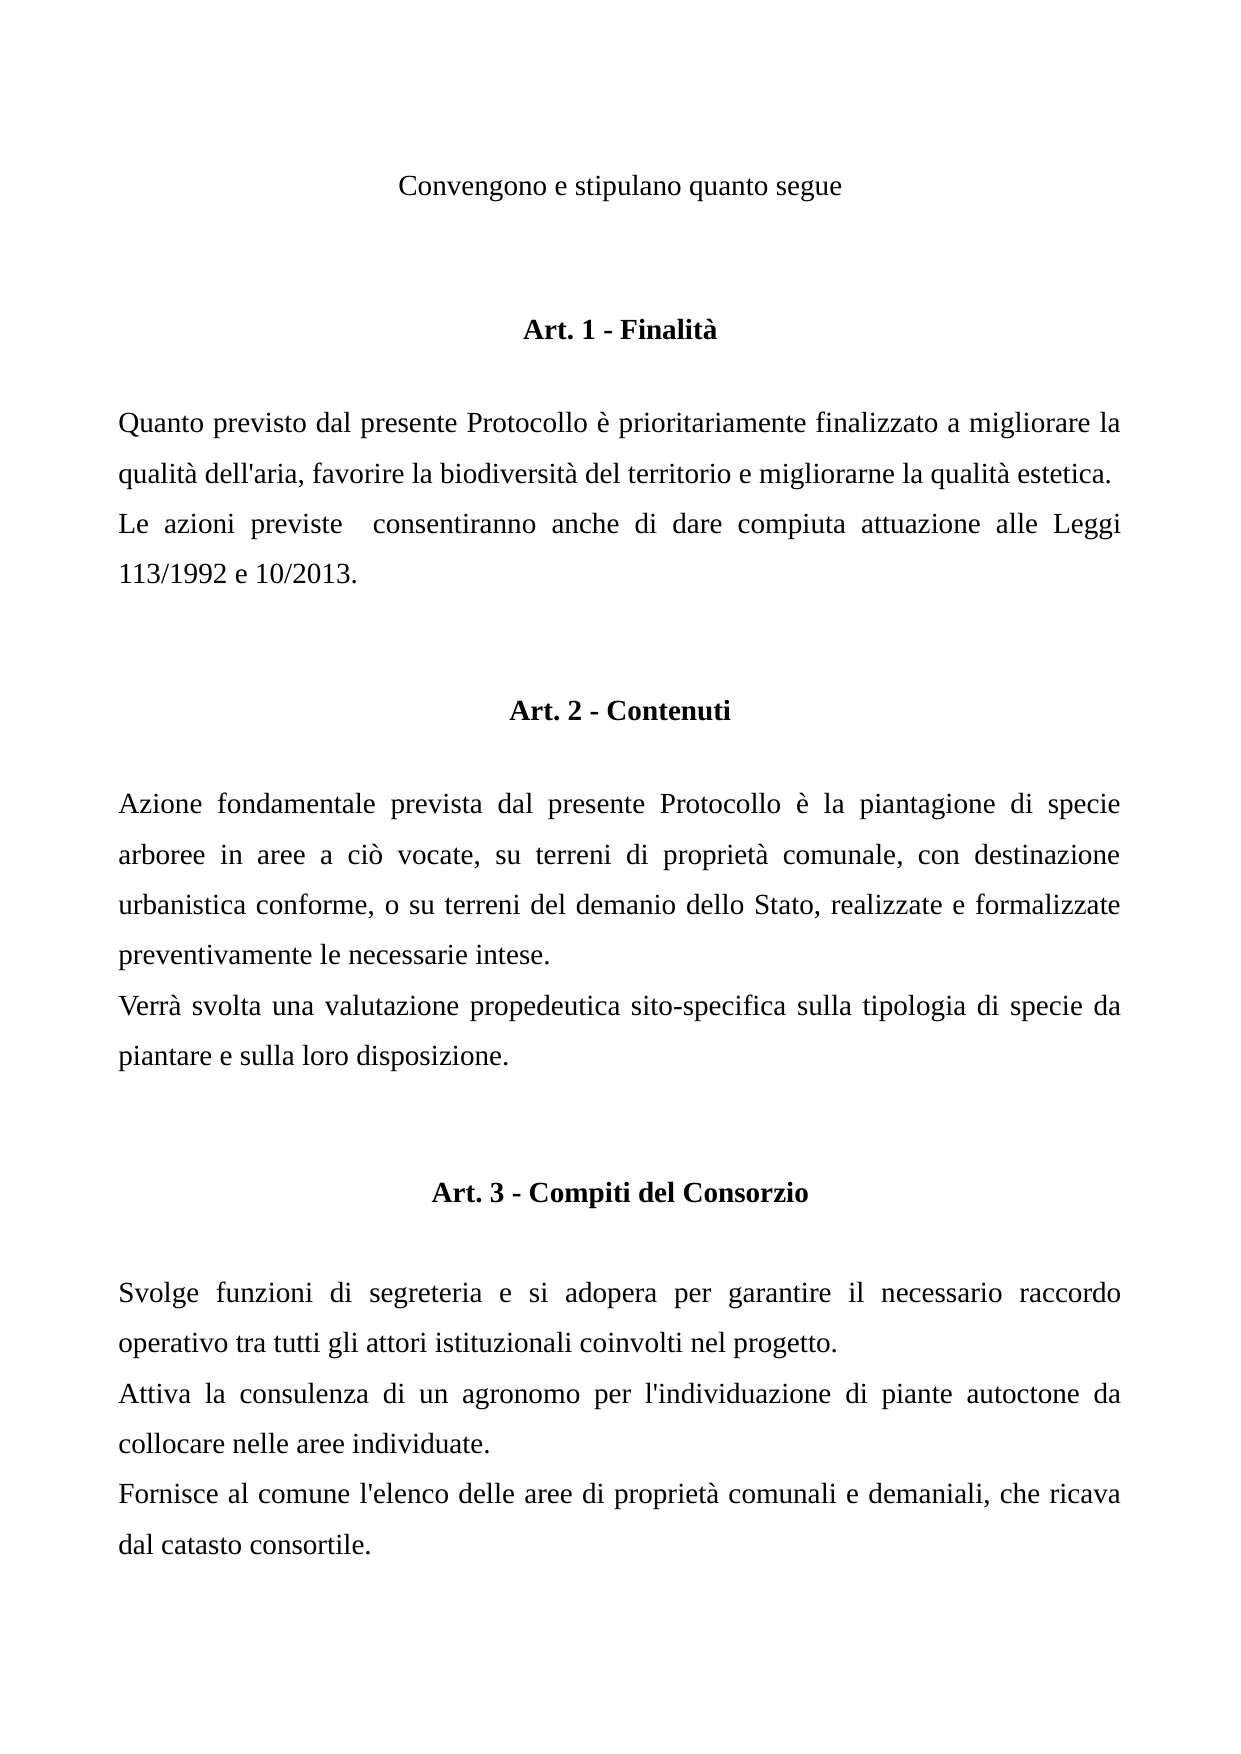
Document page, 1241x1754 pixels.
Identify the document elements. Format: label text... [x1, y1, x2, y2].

text Verrà svolta una valutazione propedeutica sito-specifica sulla tipologia di specie da piantare e sulla loro disposizione. [118, 988, 1122, 1072]
text Attiva la consulenza di un agronomo per l'individuazione di piante autoctone da collocare nelle aree individuate. [118, 1376, 1122, 1460]
text Svolge funzioni di segreteria e si adopera per garantire il necessario raccordo operativo tra tutti gli attori istituzionali coinvolti nel progetto. [118, 1275, 1122, 1359]
text Art. 1 - Finalità [118, 312, 1122, 346]
text Azione fondamentale prevista dal presente Protocollo è la piantagione di specie arboree in aree a ciò vocate, su terreni di proprietà comunale, con destinazione urbanistica conforme, o su terreni del demanio dello Stato, realizzate e formalizzate preventivamente le necessarie intese. [118, 787, 1122, 971]
text Art. 3 - Compiti del Consorzio [118, 1175, 1122, 1208]
text Le azioni previste consentiranno anche di dare compiuta attuazione alle Leggi 113/1992 e 10/2013. [118, 506, 1122, 590]
text Quanto previsto dal presente Protocollo è prioritariamente finalizzato a migliorare la qualità dell'aria, favorire la biodiversità del territorio e migliorarne la qualità estetica. [118, 406, 1122, 489]
text Art. 2 - Contenuti [118, 693, 1122, 727]
text Convengono e stipulano quanto segue [118, 168, 1122, 202]
text Fornisce al comune l'elenco delle aree di proprietà comunali e demaniali, che ricava dal catasto consortile. [118, 1477, 1122, 1560]
